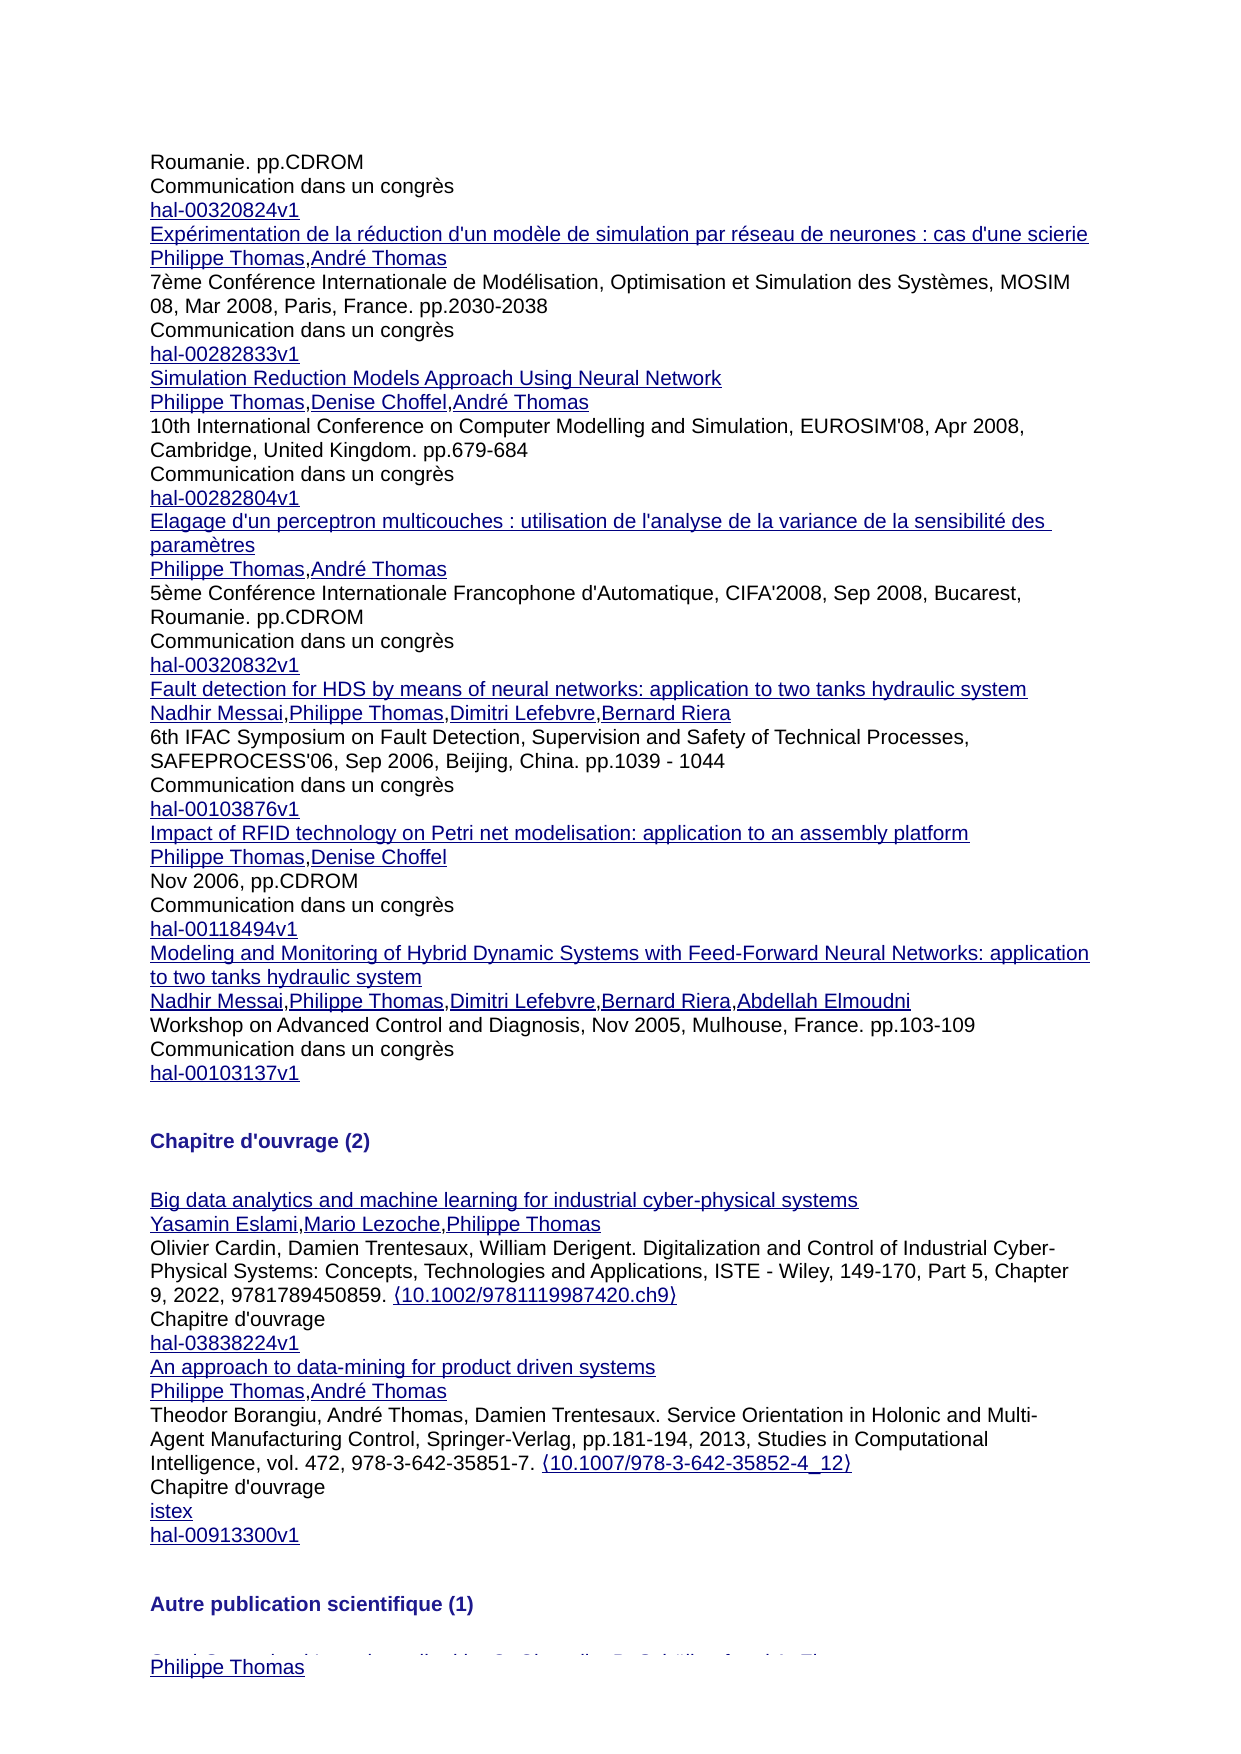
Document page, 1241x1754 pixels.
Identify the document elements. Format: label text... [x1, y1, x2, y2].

table_cell Elagage d'un perceptron multicouches : utilisation de l'analyse de la variance de la sensibilité des paramètres Philippe Thomas,André Thomas 5ème Conférence Internationale Francophone d'Automatique, CIFA'2008, Sep 2008, Bucarest, Roumanie. pp.CDROM Communication dans un congrès hal-00320832v1 [150, 509, 1090, 677]
table_cell Modeling and Monitoring of Hybrid Dynamic Systems with Feed-Forward Neural Networks: application [150, 941, 1090, 962]
table_header Big data analytics and machine learning for industrial cyber-physical systems Yasamin Eslami,Mario Lezoche,Philippe Thomas Olivier Cardin, Damien Trentesaux, William Derigent. Digitalization and Control of Industrial Cyber‐Physical Systems: Concepts, Technologies and Applications, ISTE - Wiley, 149-170, Part 5, Chapter 9, 2022, 9781789450859. ⟨10.1002/9781119987420.ch9⟩ Chapitre d'ouvrage hal-03838224v1 [150, 1188, 1090, 1355]
table_cell Fault detection for HDS by means of neural networks: application to two tanks hydraulic system Nadhir Messai,Philippe Thomas,Dimitri Lefebvre,Bernard Riera 6th IFAC Symposium on Fault Detection, Supervision and Safety of Technical Processes, SAFEPROCESS'06, Sep 2006, Beijing, China. pp.1039 - 1044 Communication dans un congrès hal-00103876v1 [150, 677, 1090, 821]
subtitle Chapitre d'ouvrage (2) [150, 1129, 1090, 1153]
table_cell Expérimentation de la réduction d'un modèle de simulation par réseau de neurones : cas d'une scierie Philippe Thomas,André Thomas 7ème Conférence Internationale de Modélisation, Optimisation et Simulation des Systèmes, MOSIM 08, Mar 2008, Paris, France. pp.2030-2038 Communication dans un congrès hal-00282833v1 [150, 222, 1090, 366]
table_cell Impact of RFID technology on Petri net modelisation: application to an assembly platform Philippe Thomas,Denise Choffel Nov 2006, pp.CDROM Communication dans un congrès hal-00118494v1 [150, 821, 1090, 941]
table_cell Roumanie. pp.CDROM Communication dans un congrès hal-00320824v1 [150, 150, 1090, 222]
subtitle Autre publication scientifique (1) [150, 1592, 1090, 1616]
table_cell Simulation Reduction Models Approach Using Neural Network Philippe Thomas,Denise Choffel,André Thomas 10th International Conference on Computer Modelling and Simulation, EUROSIM'08, Apr 2008, Cambridge, United Kingdom. pp.679-684 Communication dans un congrès hal-00282804v1 [150, 366, 1090, 509]
table_cell to two tanks hydraulic system Nadhir Messai,Philippe Thomas,Dimitri Lefebvre,Bernard Riera,Abdellah Elmoudni Workshop on Advanced Control and Diagnosis, Nov 2005, Mulhouse, France. pp.103-109 Communication dans un congrès hal-00103137v1 [150, 963, 1090, 1084]
table_header Semi-Supervised Learning edited by O. Chapelle, B. Schölkopf and A. Zien Philippe Thomas 2009, pp.542 Autre publication scientifique hal-00372719v1 [150, 1650, 1090, 1679]
table_cell An approach to data-mining for product driven systems Philippe Thomas,André Thomas Theodor Borangiu, André Thomas, Damien Trentesaux. Service Orientation in Holonic and Multi-Agent Manufacturing Control, Springer-Verlag, pp.181-194, 2013, Studies in Computational Intelligence, vol. 472, 978-3-642-35851-7. ⟨10.1007/978-3-642-35852-4_12⟩ Chapitre d'ouvrage istex hal-00913300v1 [150, 1355, 1090, 1547]
